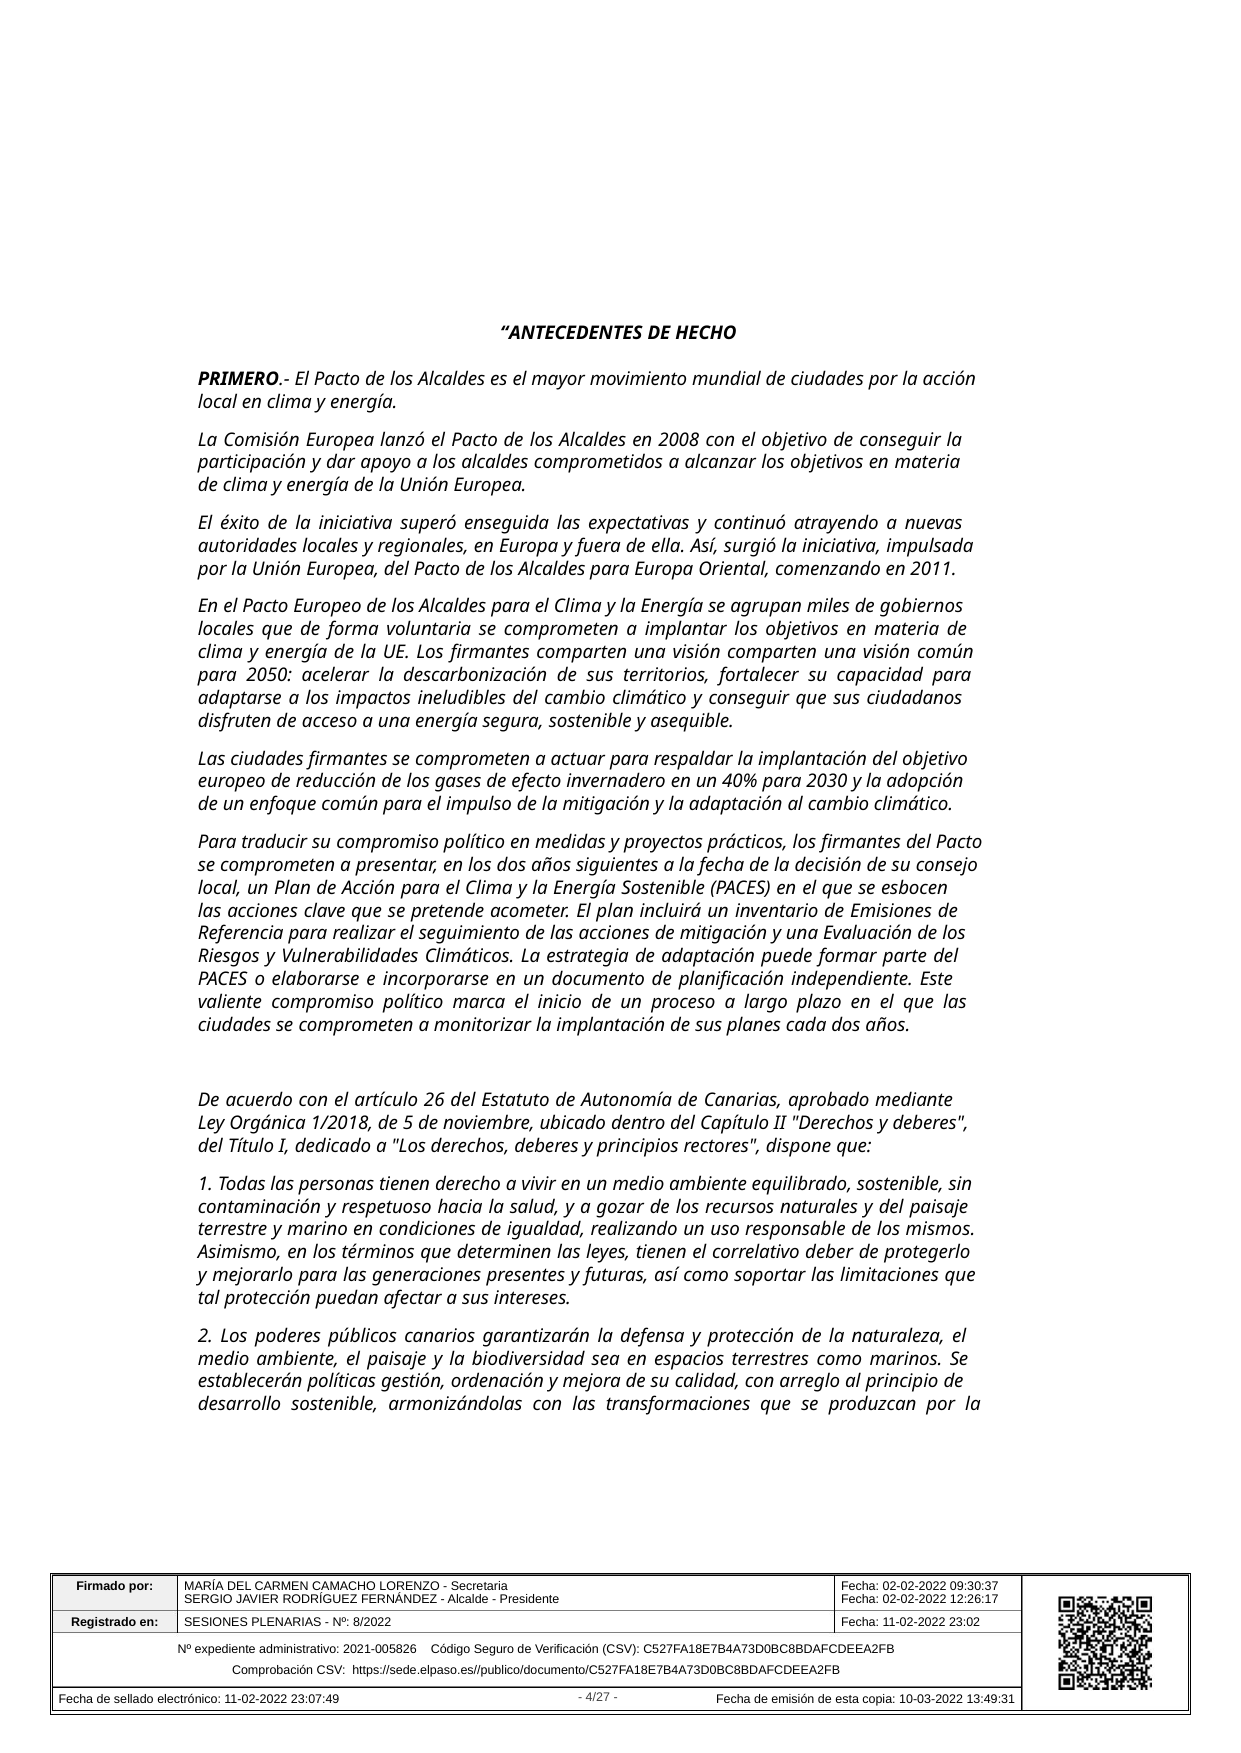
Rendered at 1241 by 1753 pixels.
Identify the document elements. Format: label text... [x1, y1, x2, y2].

text por la Unión Europea, del Pacto de los Alcaldes para Europa Oriental, comenzando en 2011. [198, 558, 1067, 580]
text Referencia para realizar el seguimiento de las acciones de mitigación y una Evaluación de los [198, 922, 1067, 944]
text Para traducir su compromiso político en medidas y proyectos prácticos, los firmantes del Pacto [198, 831, 1067, 853]
text adaptarse a los impactos ineludibles del cambio climático y conseguir que sus ciudadanos [198, 687, 1068, 709]
text ANTECEDENTES DE HECHO [509, 321, 765, 344]
text El éxito de la iniciativa superó enseguida las expectativas y continuó atrayendo a nuevas [198, 512, 1067, 534]
text SERGIO JAVIER RODRÍGUEZ FERNÁNDEZ - Alcalde - Presidente [184, 1593, 586, 1607]
picture [51, 1574, 1190, 1714]
text Fecha: 02-02-2022 12:26:17 [841, 1593, 1022, 1607]
text disfruten de acceso a una energía segura, sostenible y asequible. [198, 709, 1068, 732]
text 2. Los poderes públicos canarios garantizarán la defensa y protección de la naturaleza, el [198, 1324, 1067, 1347]
text - 4/27 - [578, 1691, 636, 1705]
text Ley Orgánica 1/2018, de 5 de noviembre, ubicado dentro del Capítulo II "Derechos y deberes", [198, 1112, 1067, 1134]
text del Título I, dedicado a "Los derechos, deberes y principios rectores", dispone que: [198, 1135, 1067, 1157]
text Registrado en: [71, 1615, 177, 1629]
text europeo de reducción de los gases de efecto invernadero en un 40% para 2030 y la adopción [198, 770, 1067, 792]
text establecerán políticas gestión, ordenación y mejora de su calidad, con arreglo al principio de [198, 1370, 1067, 1392]
text Riesgos y Vulnerabilidades Climáticos. La estrategia de adaptación puede formar parte del [198, 945, 1067, 967]
text clima y energía de la UE. Los firmantes comparten una visión comparten una visión común [198, 641, 1068, 663]
text 1. Todas las personas tienen derecho a vivir en un medio ambiente equilibrado, sostenible, sin [198, 1173, 1067, 1195]
text de un enfoque común para el impulso de la mitigación y la adaptación al cambio climático. [198, 793, 1067, 815]
text desarrollo sostenible, armonizándolas con las transformaciones que se produzcan por la [198, 1393, 1067, 1415]
text La Comisión Europea lanzó el Pacto de los Alcaldes en 2008 con el objetivo de conseguir la [198, 428, 1068, 450]
text Las ciudades firmantes se comprometen a actuar para respaldar la implantación del objetivo [198, 747, 1067, 769]
text Fecha de sellado electrónico: 11-02-2022 23:07:49 [58, 1692, 365, 1706]
text medio ambiente, el paisaje y la biodiversidad sea en espacios terrestres como marinos. Se [198, 1347, 1067, 1369]
text Fecha: 11-02-2022 23:02 [841, 1615, 1002, 1629]
text y mejorarlo para las generaciones presentes y futuras, así como soportar las limitaciones que [198, 1264, 1068, 1286]
text locales que de forma voluntaria se comprometen a implantar los objetivos en materia de [198, 618, 1068, 640]
text autoridades locales y regionales, en Europa y fuera de ella. Así, surgió la iniciativa, impulsada [198, 534, 1067, 557]
text PRIMERO.- El Pacto de los Alcaldes es el mayor movimiento mundial de ciudades por la acción [198, 367, 1067, 390]
text para 2050: acelerar la descarbonización de sus territorios, fortalecer su capacidad para [198, 664, 1068, 686]
text valiente compromiso político marca el inicio de un proceso a largo plazo en el que las [198, 991, 1067, 1013]
text SESIONES PLENARIAS - Nº: 8/2022 [184, 1615, 416, 1629]
text De acuerdo con el artículo 26 del Estatuto de Autonomía de Canarias, aprobado mediante [198, 1089, 1067, 1111]
text local en clima y energía. [198, 391, 1067, 413]
text MARÍA DEL CARMEN CAMACHO LORENZO - Secretaria [184, 1579, 586, 1593]
text PACES o elaborarse e incorporarse en un documento de planificación independiente. Este [198, 968, 1067, 990]
text terrestre y marino en condiciones de igualdad, realizando un uso responsable de los mismos. [198, 1218, 1068, 1240]
text Fecha de emisión de esta copia: 10-03-2022 13:49:31 [716, 1692, 1040, 1706]
text ciudades se comprometen a monitorizar la implantación de sus planes cada dos años. [198, 1014, 1067, 1036]
text tal protección puedan afectar a sus intereses. [198, 1287, 1068, 1309]
text se comprometen a presentar, en los dos años siguientes a la fecha de la decisión de su consejo [198, 854, 1067, 876]
text Firmado por: [76, 1579, 172, 1593]
text de clima y energía de la Unión Europea. [198, 474, 1068, 496]
text Comprobación CSV: https://sede.elpaso.es//publico/documento/C527FA18E7B4A73D0BC8BDAFCDEEA2FB [232, 1663, 921, 1677]
text Fecha: 02-02-2022 09:30:37 [841, 1579, 1022, 1593]
text contaminación y respetuoso hacia la salud, y a gozar de los recursos naturales y del paisaje [198, 1195, 1068, 1217]
text las acciones clave que se pretende acometer. El plan incluirá un inventario de Emisiones de [198, 899, 1067, 921]
text participación y dar apoyo a los alcaldes comprometidos a alcanzar los objetivos en materia [198, 451, 1068, 473]
text Asimismo, en los términos que determinen las leyes, tienen el correlativo deber de protegerlo [198, 1241, 1068, 1263]
text local, un Plan de Acción para el Clima y la Energía Sostenible (PACES) en el que se esbocen [198, 877, 1067, 899]
text En el Pacto Europeo de los Alcaldes para el Clima y la Energía se agrupan miles de gobiernos [198, 595, 1068, 617]
text “ [500, 321, 509, 344]
text Nº expediente administrativo: 2021-005826 Código Seguro de Verificación (CSV): C527FA18E7B4A73D0BC8BDAFCDEEA2FB [177, 1642, 921, 1656]
